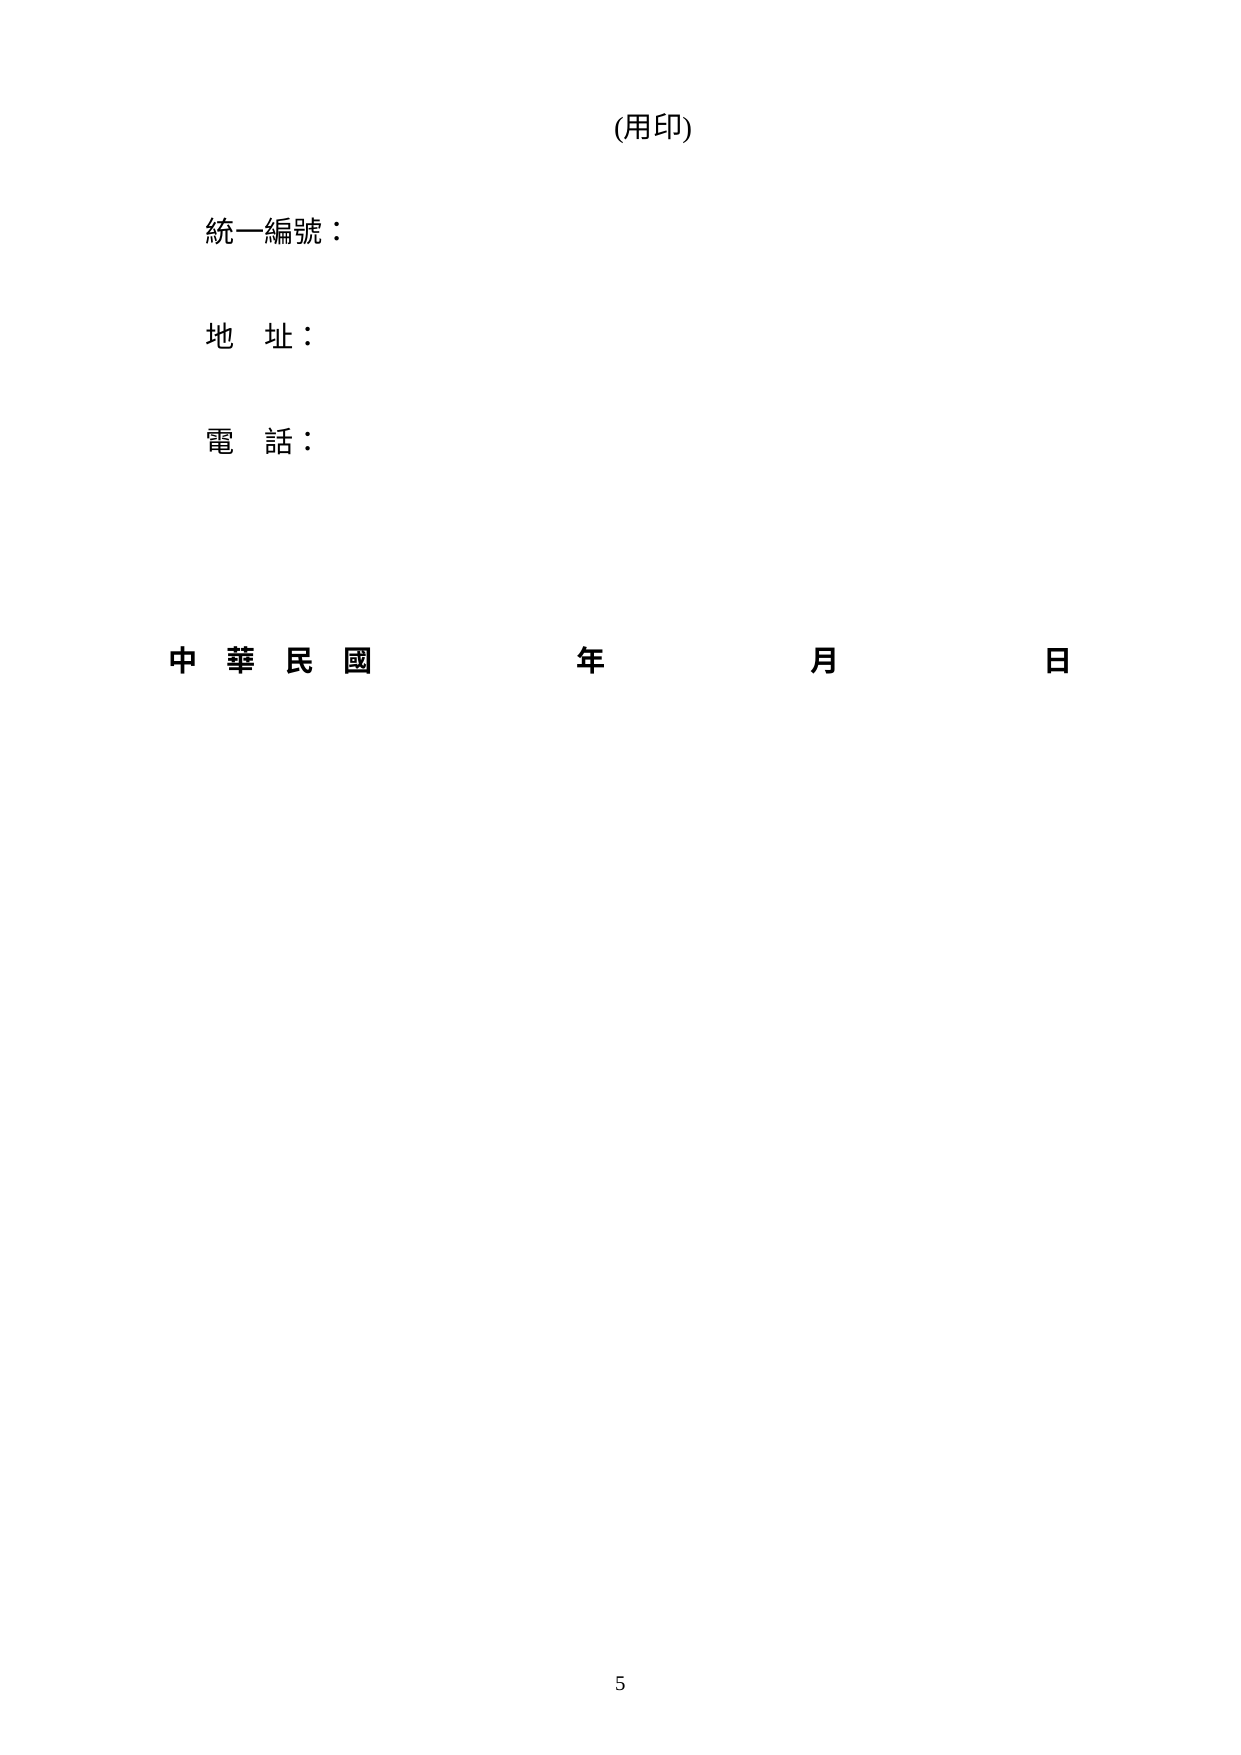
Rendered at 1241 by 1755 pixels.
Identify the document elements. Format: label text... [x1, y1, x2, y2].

text (用印) [118, 83, 1122, 146]
text 地 址： [118, 293, 1122, 356]
text 統一編號： [118, 188, 1122, 251]
text 電 話： [118, 398, 1122, 460]
text 中 華 民 國 年 月 日 [118, 617, 1122, 680]
